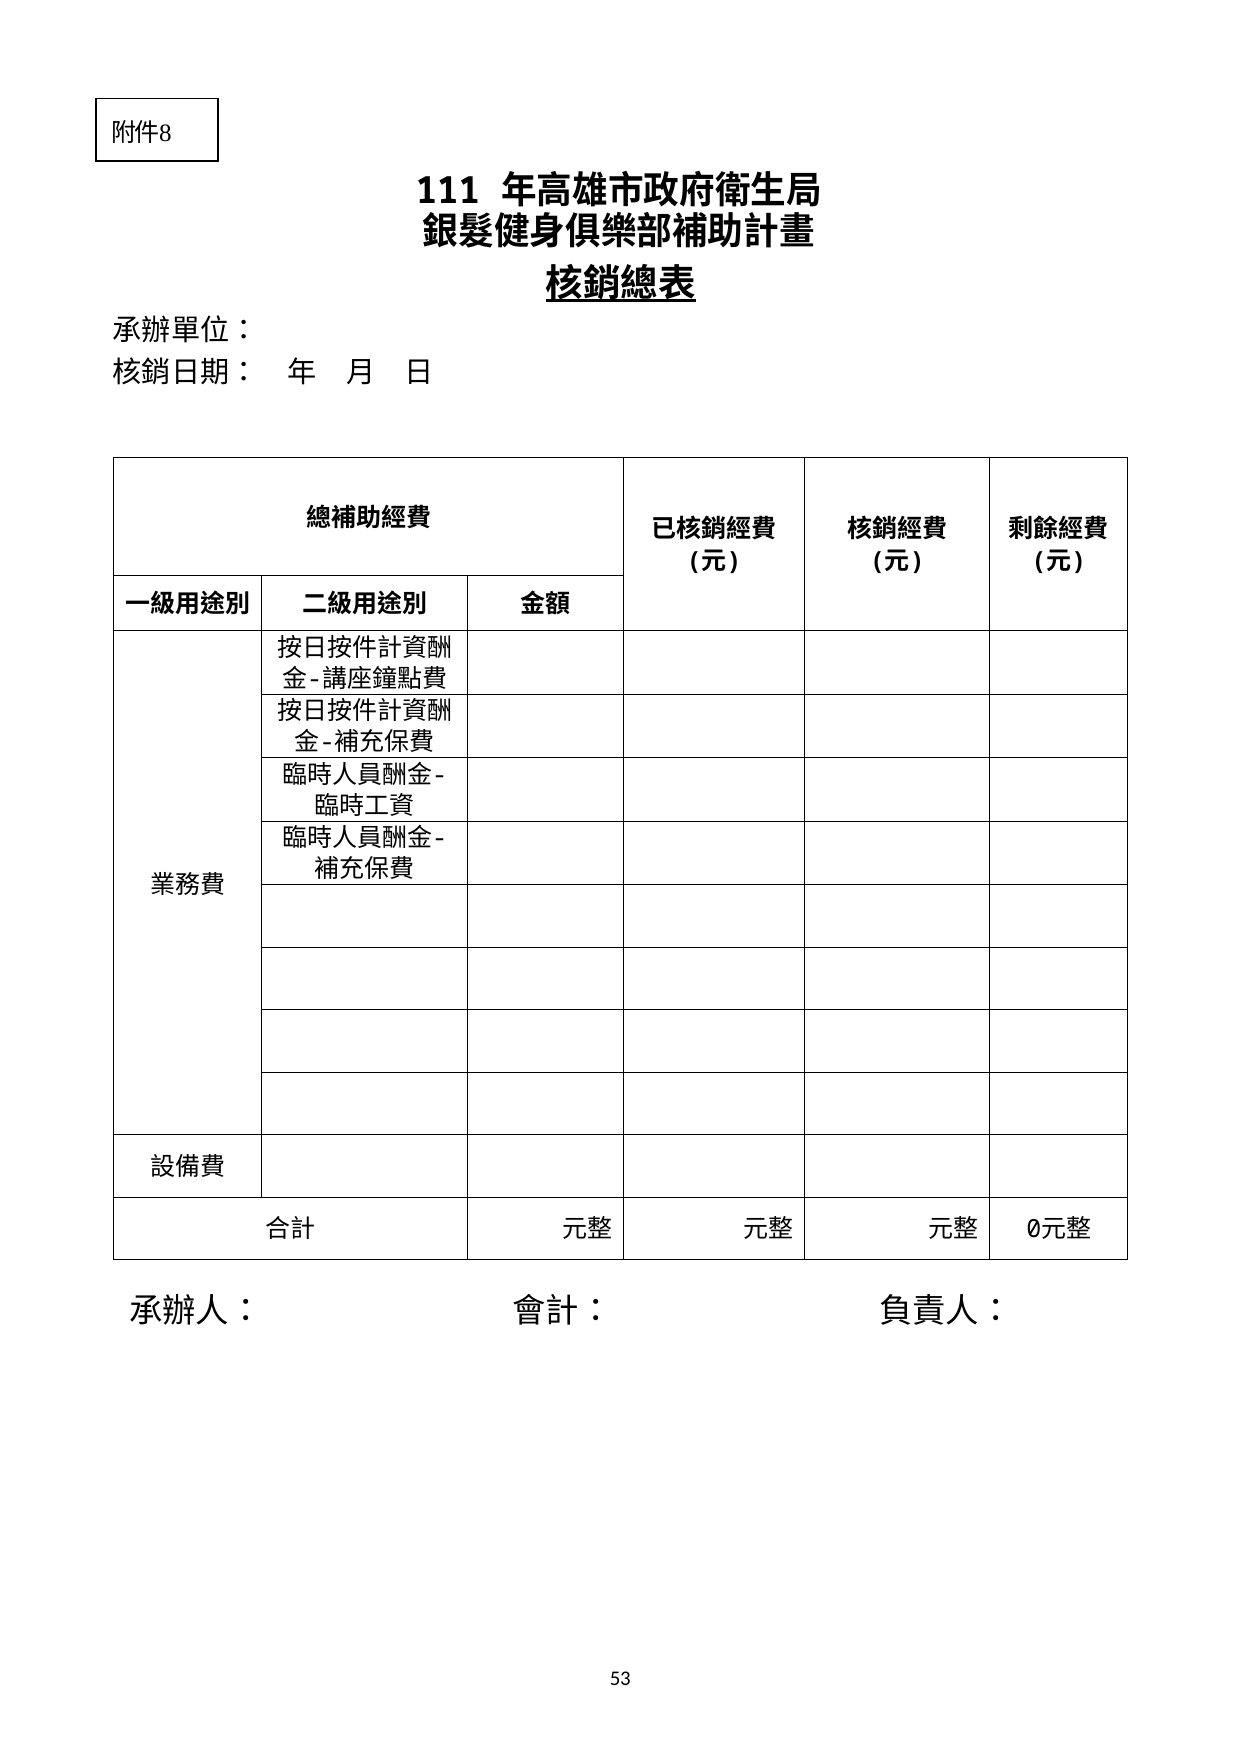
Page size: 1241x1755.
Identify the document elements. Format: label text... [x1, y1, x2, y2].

table_cell [468, 695, 623, 757]
table_cell [990, 1135, 1127, 1197]
table_cell 0元整 [990, 1198, 1127, 1259]
table_cell 按日按件計資酬金-講座鐘點費 [262, 631, 467, 693]
table_cell 合計 [114, 1198, 467, 1259]
table_cell 元整 [624, 1198, 804, 1259]
table_cell 按日按件計資酬金-補充保費 [262, 695, 467, 757]
table_cell 元整 [468, 1198, 623, 1259]
table_cell [990, 1073, 1127, 1134]
table_cell 一級用途別 [114, 576, 261, 630]
table_cell [990, 948, 1127, 1009]
table_cell [990, 758, 1127, 821]
table_cell [468, 822, 623, 884]
text 承辦人： 會計： 負責人： [112, 1273, 1128, 1335]
table_cell 設備費 [114, 1135, 261, 1197]
table_cell [805, 631, 989, 693]
table_cell [624, 1073, 804, 1134]
table_cell 金額 [468, 576, 623, 630]
table_header 核銷經費 (元) [805, 458, 989, 630]
table_cell [624, 758, 804, 821]
table_cell [805, 695, 989, 757]
table_cell [468, 1135, 623, 1197]
text 附件8 [111, 112, 217, 148]
table_cell [990, 631, 1127, 693]
table_header 剩餘經費(元) [990, 458, 1127, 630]
table_cell [624, 1135, 804, 1197]
table_cell [624, 631, 804, 693]
table_cell [805, 758, 989, 821]
table_cell [468, 885, 623, 947]
table_cell [262, 948, 467, 1009]
table_cell [624, 822, 804, 884]
table_cell [805, 1073, 989, 1134]
table_cell [805, 822, 989, 884]
table_header 總補助經費 [114, 458, 623, 575]
table_cell 臨時人員酬金-補充保費 [262, 822, 467, 884]
table_cell [990, 695, 1127, 757]
table_cell [468, 1010, 623, 1072]
table_cell [805, 885, 989, 947]
table_cell [990, 885, 1127, 947]
table_cell [468, 631, 623, 693]
table_cell [262, 1073, 467, 1134]
table_cell [805, 948, 989, 1009]
table_cell [468, 758, 623, 821]
table_cell [468, 1073, 623, 1134]
table_cell [624, 1010, 804, 1072]
table_cell [624, 695, 804, 757]
table_cell [262, 885, 467, 947]
text 核銷日期： 年 月 日 [112, 349, 1128, 391]
text 銀髮健身俱樂部補助計畫 [319, 212, 918, 253]
table_cell [624, 885, 804, 947]
table_cell 二級用途別 [262, 576, 467, 630]
table_header 已核銷經費 (元) [624, 458, 804, 630]
table_cell 臨時人員酬金-臨時工資 [262, 758, 467, 821]
table_cell [262, 1135, 467, 1197]
table_cell [805, 1135, 989, 1197]
text 承辦單位： [112, 307, 1128, 349]
table_cell 元整 [805, 1198, 989, 1259]
table_cell [262, 1010, 467, 1072]
text 核銷總表 [112, 253, 1128, 307]
table_cell [805, 1010, 989, 1072]
table_cell [990, 822, 1127, 884]
table_cell 業務費 [114, 631, 261, 1134]
table_cell [624, 948, 804, 1009]
table_cell [990, 1010, 1127, 1072]
table_cell [468, 948, 623, 1009]
text 111 年高雄市政府衛生局 [319, 170, 918, 211]
